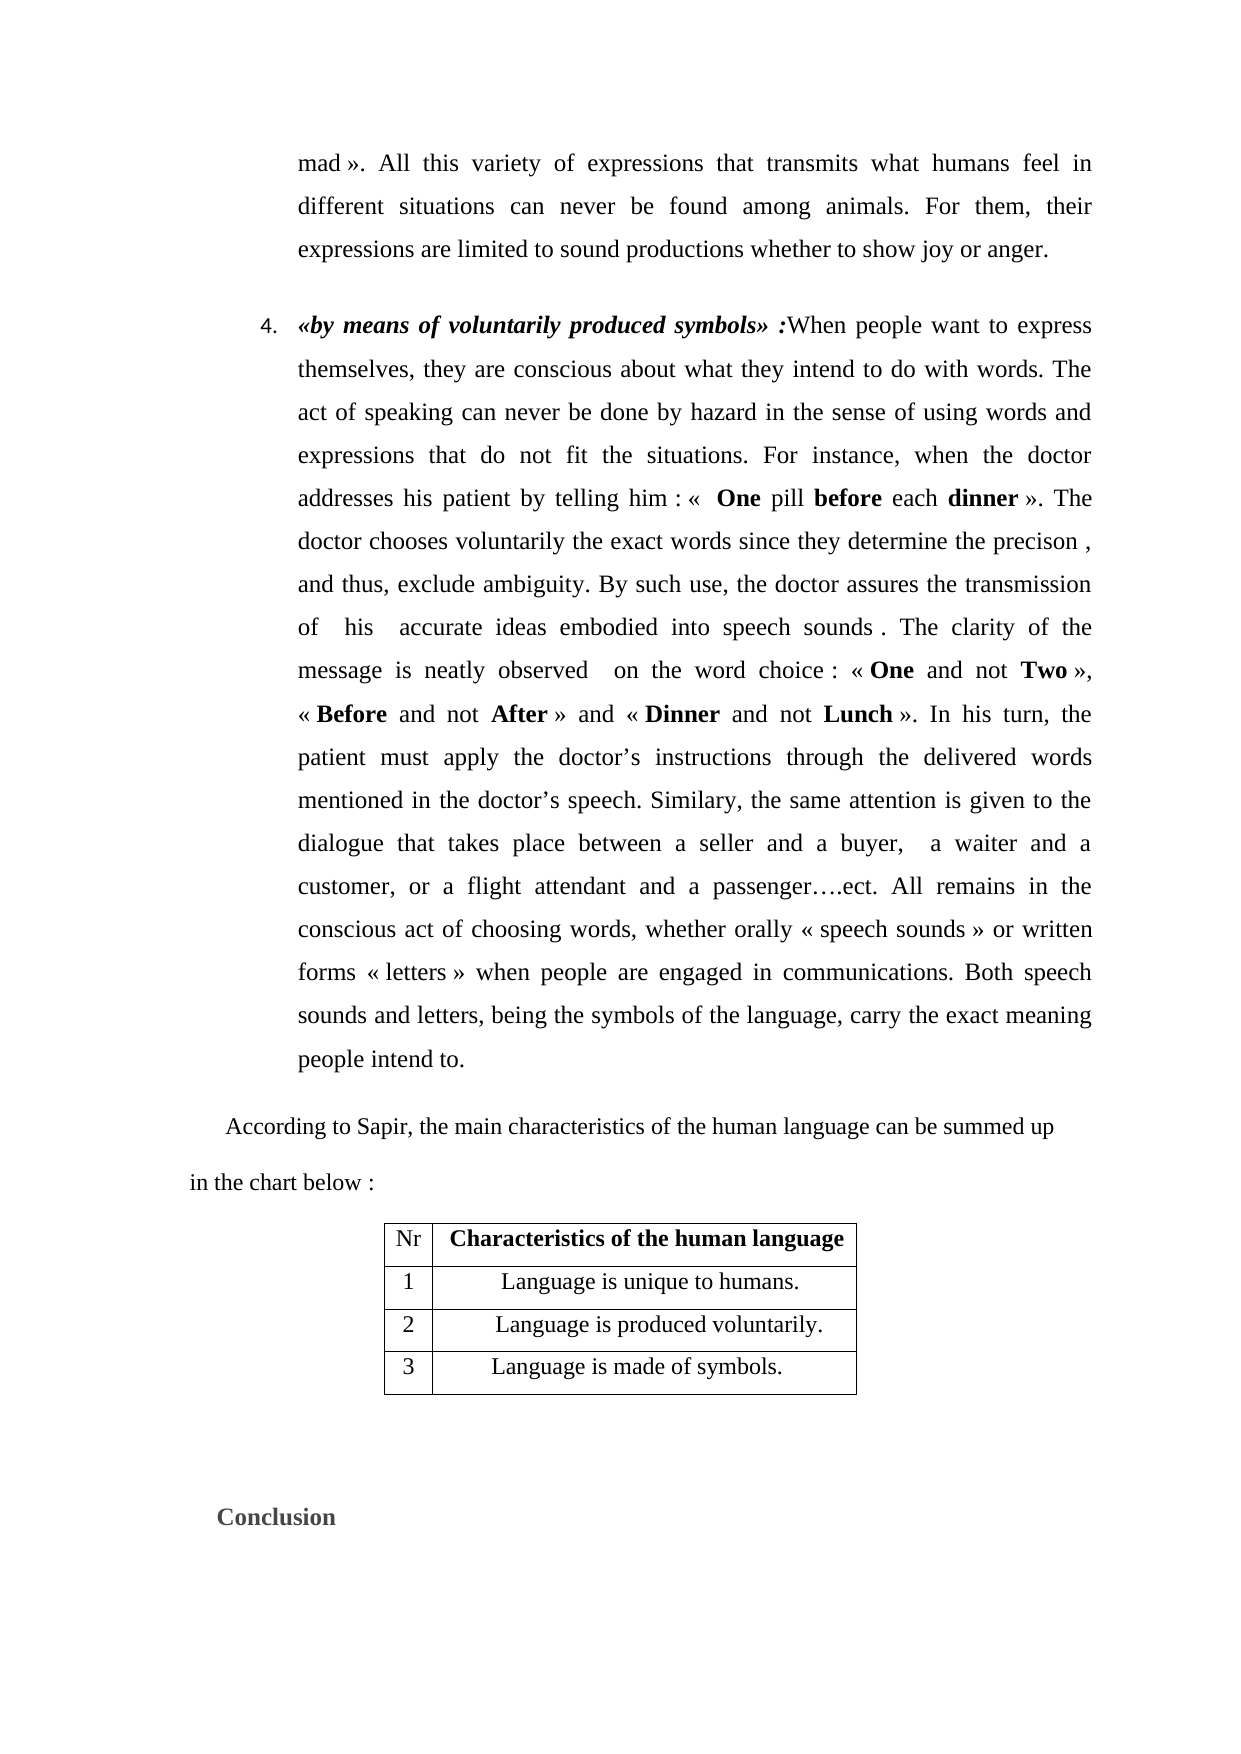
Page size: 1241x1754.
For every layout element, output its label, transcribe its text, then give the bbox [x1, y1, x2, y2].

list mad ». All this variety of expressions that transmits what humans feel in different situations can never be found among animals. For them, their expressions are limited to sound productions whether to show joy or anger. [260, 148, 1093, 263]
text Conclusion [148, 1502, 1093, 1531]
table_cell 2 [385, 1310, 432, 1351]
table_header Nr [385, 1224, 432, 1266]
table_header Characteristics of the human language [433, 1224, 856, 1266]
text in the chart below : [148, 1168, 1093, 1196]
list «by means of voluntarily produced symbols» :When people want to express themselves, they are conscious about what they intend to do with words. The act of speaking can never be done by hazard in the sense of using words and expressions that do not fit the situations. For instance, when the doctor addresses his patient by telling him : « One pill before each dinner ». The doctor chooses voluntarily the exact words since they determine the precison , and thus, exclude ambiguity. By such use, the doctor assures the transmission of his accurate ideas embodied into speech sounds . The clarity of the message is neatly observed on the word choice : « One and not Two », « Before and not After » and « Dinner and not Lunch ». In his turn, the patient must apply the doctor’s instructions through the delivered words mentioned in the doctor’s speech. Similary, the same attention is given to the dialogue that takes place between a seller and a buyer, a waiter and a customer, or a flight attendant and a passenger….ect. All remains in the conscious act of choosing words, whether orally « speech sounds » or written forms « letters » when people are engaged in communications. Both speech sounds and letters, being the symbols of the language, carry the exact meaning people intend to. [260, 310, 1093, 1072]
table_cell Language is made of symbols. [433, 1352, 856, 1393]
table_cell 3 [385, 1352, 432, 1393]
table_cell 1 [385, 1267, 432, 1309]
table_cell Language is unique to humans. [433, 1267, 856, 1309]
text According to Sapir, the main characteristics of the human language can be summed up [148, 1112, 1093, 1140]
table_cell Language is produced voluntarily. [433, 1310, 856, 1351]
